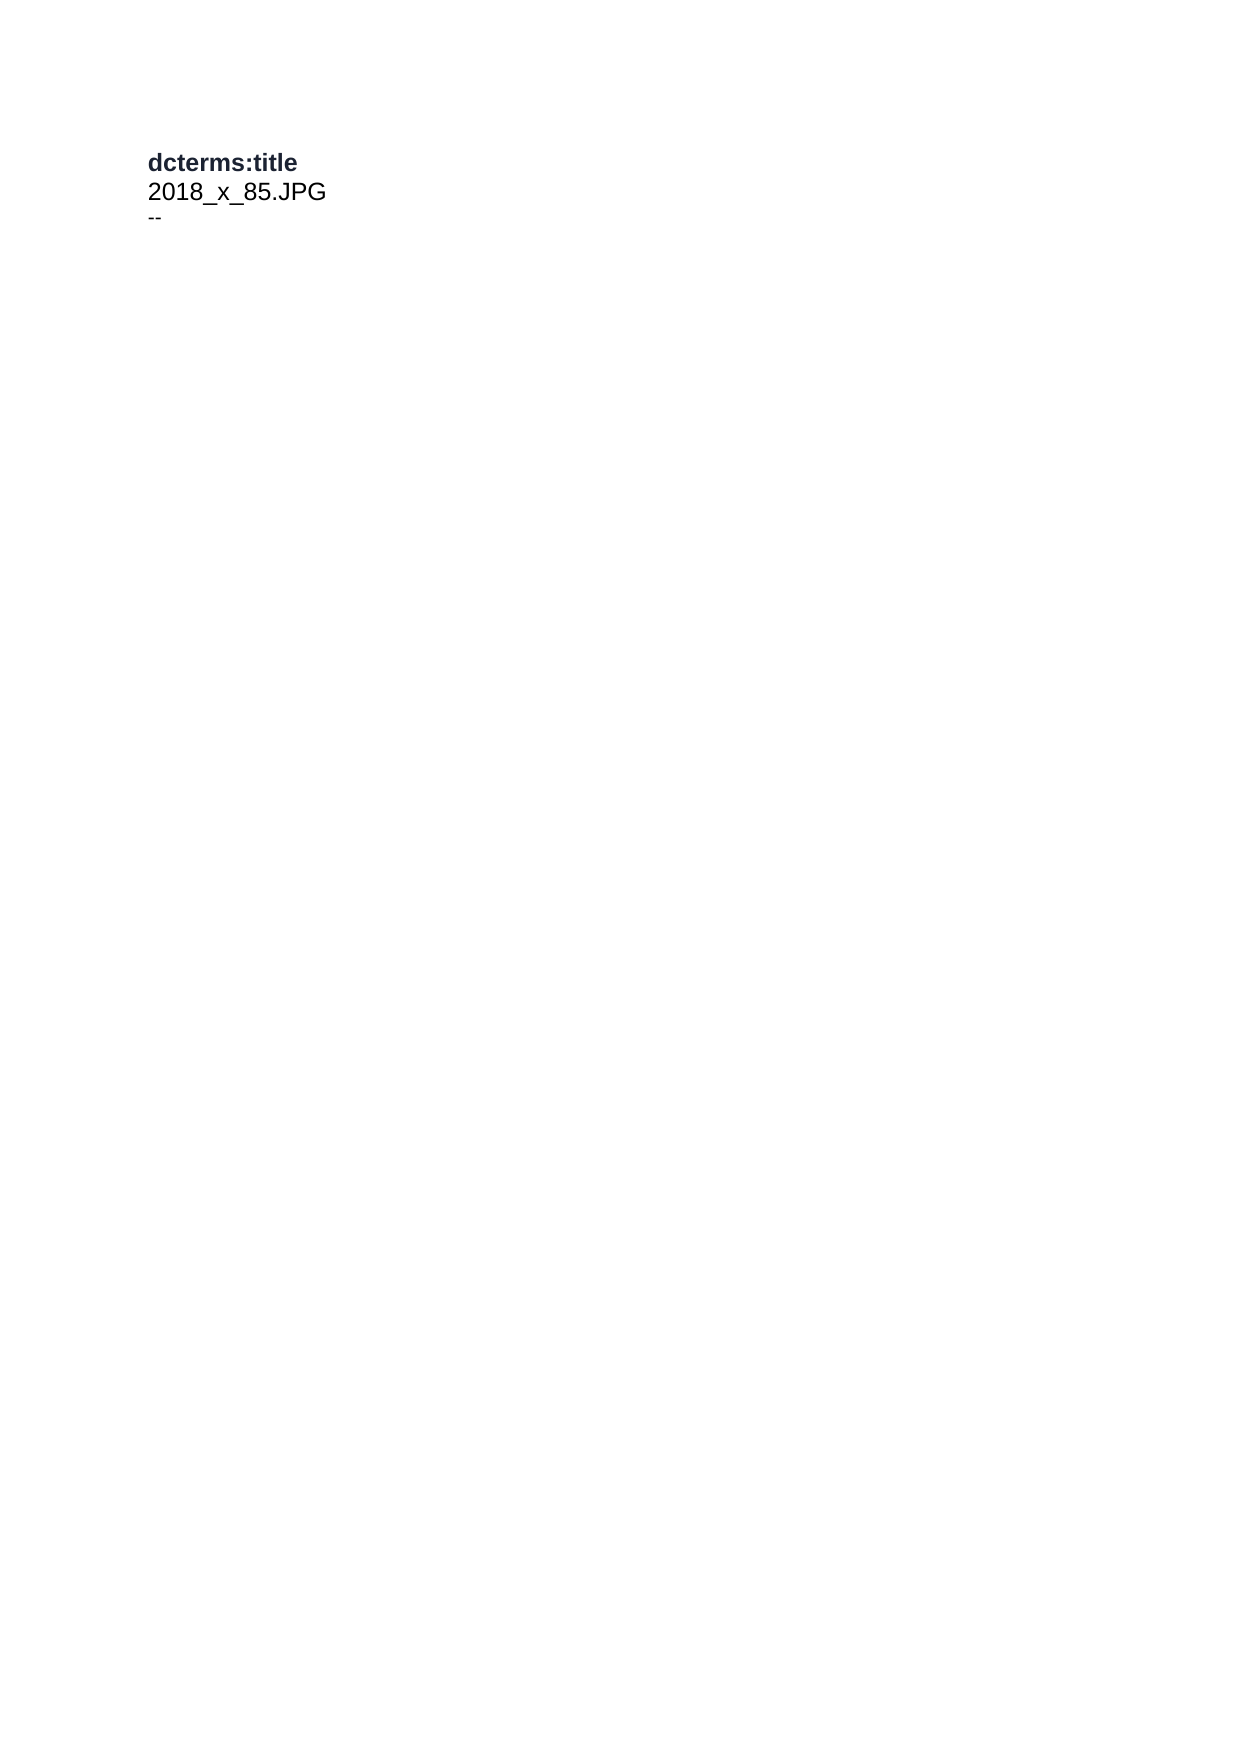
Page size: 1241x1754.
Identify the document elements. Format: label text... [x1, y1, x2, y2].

text 2018_x_85.JPG [148, 176, 1092, 205]
text dcterms:title [148, 148, 1092, 176]
text -- [148, 205, 1092, 229]
